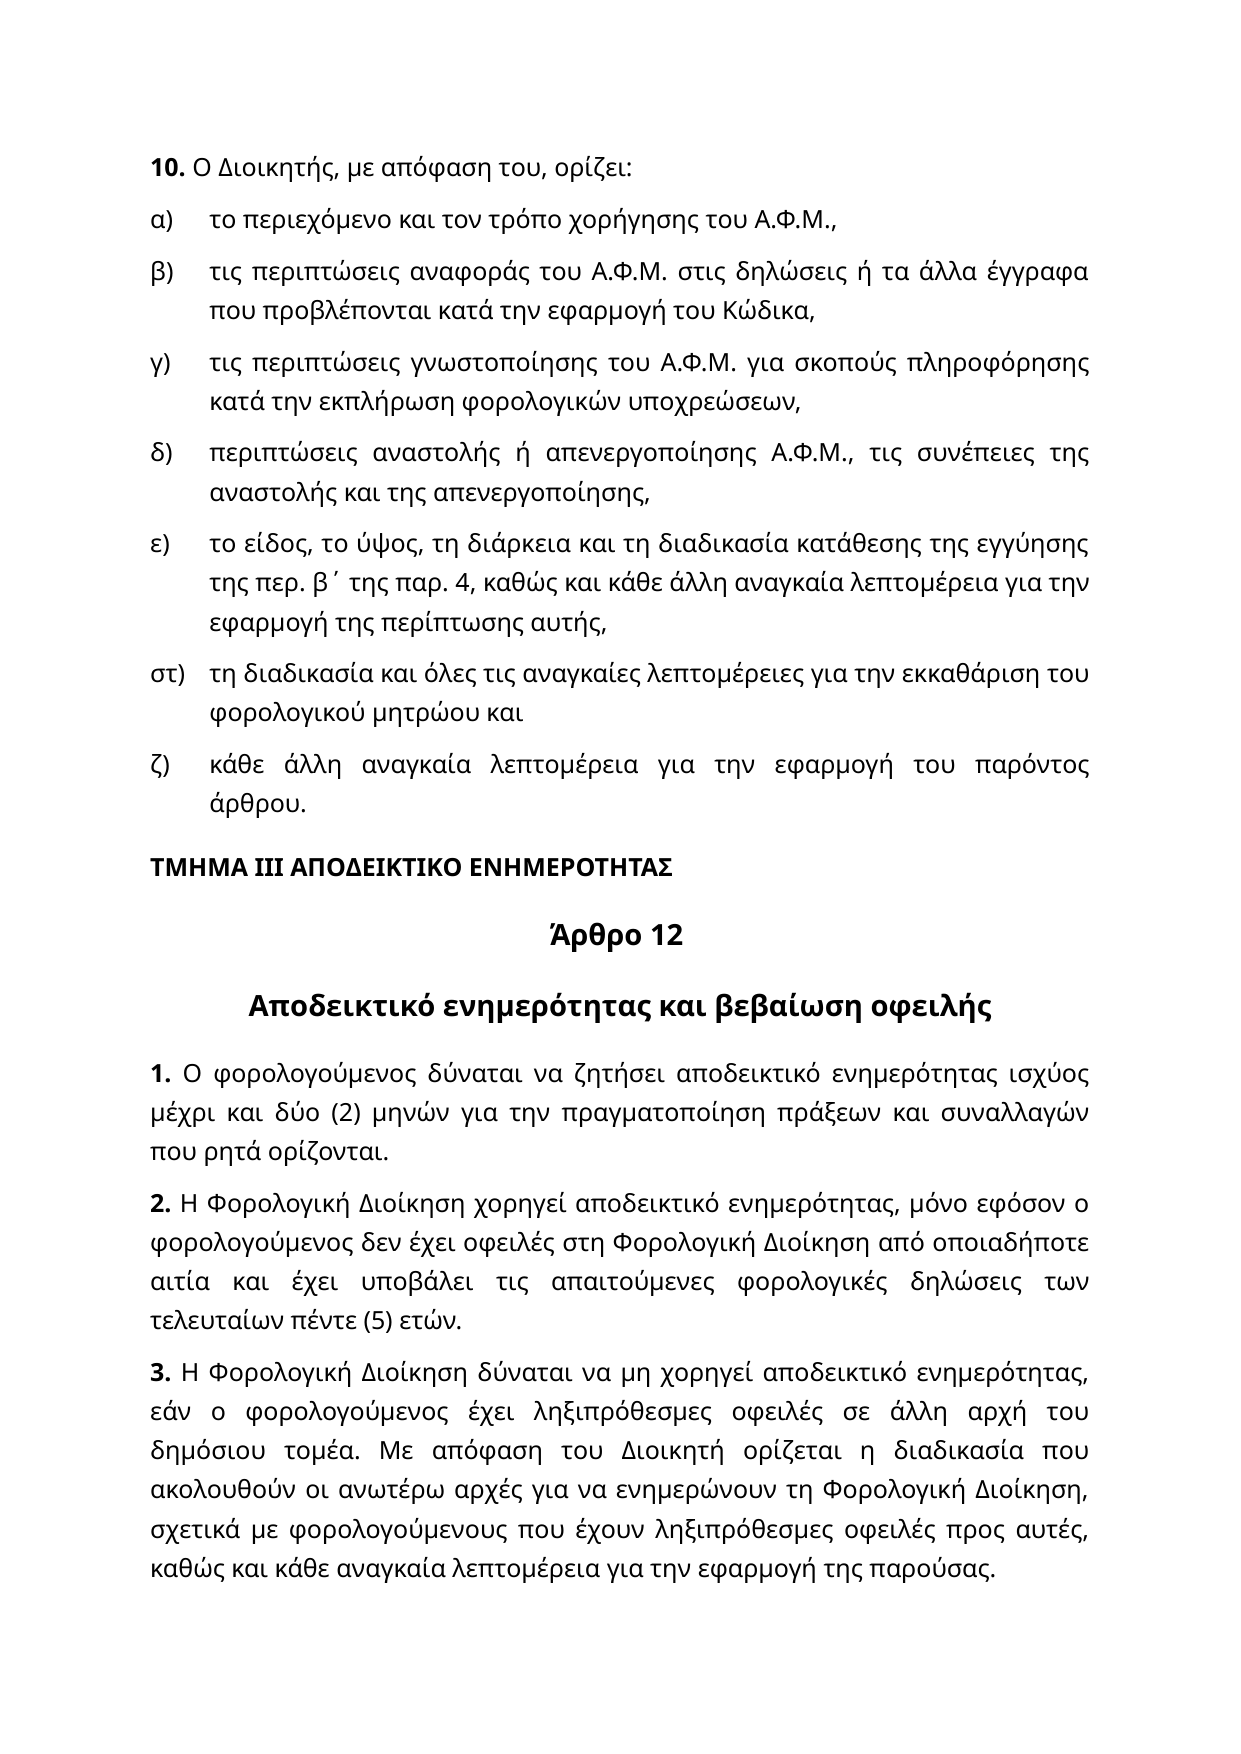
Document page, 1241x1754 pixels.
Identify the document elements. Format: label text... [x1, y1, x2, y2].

text 2. Η Φορολογική Διοίκηση χορηγεί αποδεικτικό ενημερότητας, μόνο εφόσον ο φορολογούμενος δεν έχει οφειλές στη Φορολογική Διοίκηση από οποιαδήποτε αιτία και έχει υποβάλει τις απαιτούμενες φορολογικές δηλώσεις των τελευταίων πέντε (5) ετών. [150, 1185, 1090, 1337]
text TMHMA III ΑΠΟΔΕΙΚΤΙΚΟ ΕΝΗΜΕΡΟΤΗΤΑΣ [150, 850, 1090, 884]
subtitle Άρθρο 12 [150, 914, 1090, 954]
text 10. Ο Διοικητής, με απόφαση του, ορίζει: [150, 150, 1090, 184]
list γ) τις περιπτώσεις γνωστοποίησης του Α.Φ.Μ. για σκοπούς πληροφόρησης κατά την εκπλήρωση φορολογικών υποχρεώσεων, [150, 344, 1090, 417]
list β) τις περιπτώσεις αναφοράς του Α.Φ.Μ. στις δηλώσεις ή τα άλλα έγγραφα που προβλέπονται κατά την εφαρμογή του Κώδικα, [150, 253, 1090, 327]
subtitle Αποδεικτικό ενημερότητας και βεβαίωση οφειλής [150, 985, 1090, 1024]
list ε) το είδος, το ύψος, τη διάρκεια και τη διαδικασία κατάθεσης της εγγύησης της περ. β΄ της παρ. 4, καθώς και κάθε άλλη αναγκαία λεπτομέρεια για την εφαρμογή της περίπτωσης αυτής, [150, 526, 1090, 638]
text 1. Ο φορολογούμενος δύναται να ζητήσει αποδεικτικό ενημερότητας ισχύος μέχρι και δύο (2) μηνών για την πραγματοποίηση πράξεων και συναλλαγών που ρητά ορίζονται. [150, 1055, 1090, 1168]
list α) το περιεχόμενο και τον τρόπο χορήγησης του Α.Φ.Μ., [150, 202, 1090, 236]
list στ) τη διαδικασία και όλες τις αναγκαίες λεπτομέρειες για την εκκαθάριση του φορολογικού μητρώου και [150, 656, 1090, 729]
list ζ) κάθε άλλη αναγκαία λεπτομέρεια για την εφαρμογή του παρόντος άρθρου. [150, 747, 1090, 820]
list δ) περιπτώσεις αναστολής ή απενεργοποίησης Α.Φ.Μ., τις συνέπειες της αναστολής και της απενεργοποίησης, [150, 435, 1090, 508]
text 3. Η Φορολογική Διοίκηση δύναται να μη χορηγεί αποδεικτικό ενημερότητας, εάν ο φορολογούμενος έχει ληξιπρόθεσμες οφειλές σε άλλη αρχή του δημόσιου τομέα. Με απόφαση του Διοικητή ορίζεται η διαδικασία που ακολουθούν οι ανωτέρω αρχές για να ενημερώνουν τη Φορολογική Διοίκηση, σχετικά με φορολογούμενους που έχουν ληξιπρόθεσμες οφειλές προς αυτές, καθώς και κάθε αναγκαία λεπτομέρεια για την εφαρμογή της παρούσας. [150, 1354, 1090, 1584]
